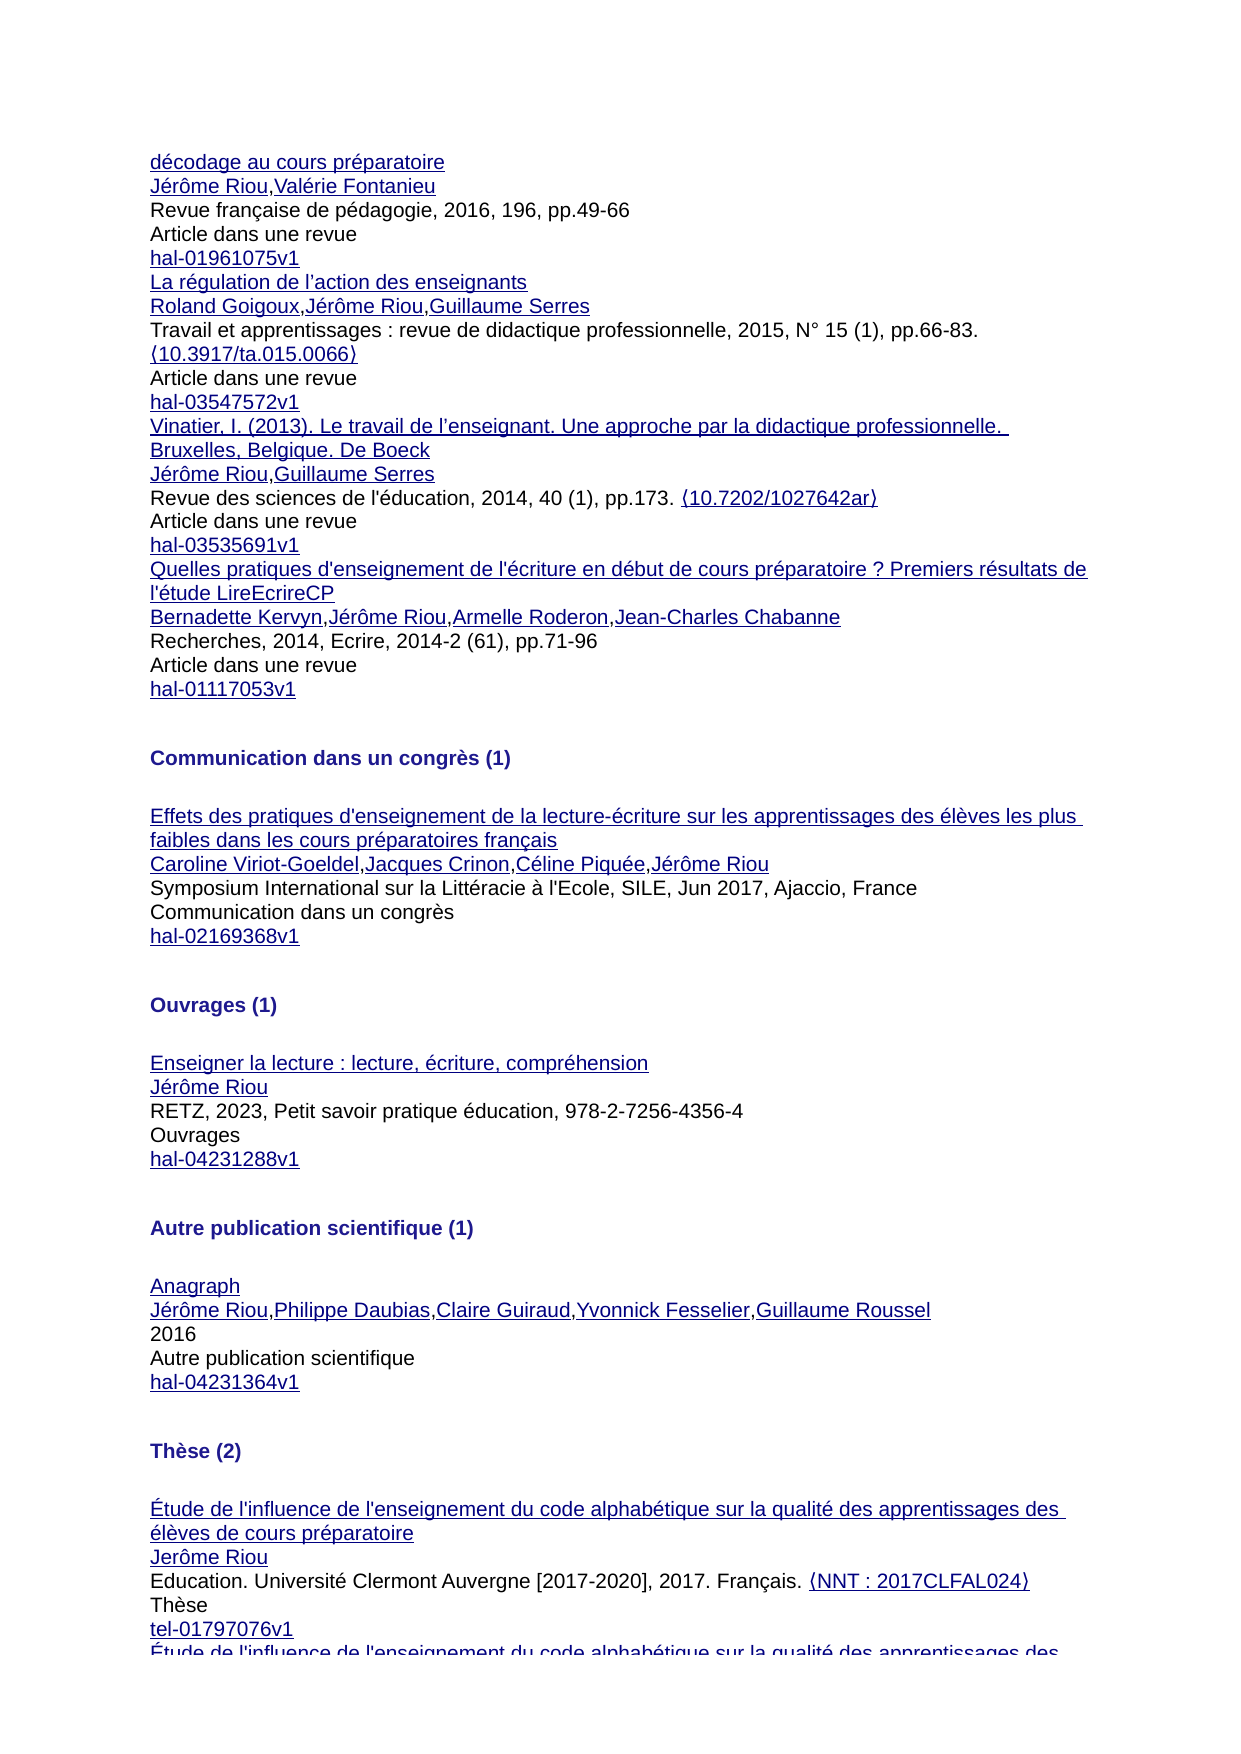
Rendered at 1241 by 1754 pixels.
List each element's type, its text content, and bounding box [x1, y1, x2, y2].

table_cell Étude de l'influence de l'enseignement du code alphabétique sur la qualité des apprentissages des [150, 1641, 1090, 1655]
table_cell Quelles pratiques d'enseignement de l'écriture en début de cours préparatoire ? Premiers résultats de l'étude LireEcrireCP Bernadette Kervyn,Jérôme Riou,Armelle Roderon,Jean-Charles Chabanne Recherches, 2014, Ecrire, 2014-2 (61), pp.71-96 Article dans une revue hal-01117053v1 [150, 557, 1090, 701]
table_cell Vinatier, I. (2013). Le travail de l’enseignant. Une approche par la didactique professionnelle. Bruxelles, Belgique. De Boeck Jérôme Riou,Guillaume Serres Revue des sciences de l'éducation, 2014, 40 (1), pp.173. ⟨10.7202/1027642ar⟩ Article dans une revue hal-03535691v1 [150, 414, 1090, 557]
table_cell La régulation de l’action des enseignants Roland Goigoux,Jérôme Riou,Guillaume Serres Travail et apprentissages : revue de didactique professionnelle, 2015, N° 15 (1), pp.66-83. ⟨10.3917/ta.015.0066⟩ Article dans une revue hal-03547572v1 [150, 270, 1090, 413]
table_header Anagraph Jérôme Riou,Philippe Daubias,Claire Guiraud,Yvonnick Fesselier,Guillaume Roussel 2016 Autre publication scientifique hal-04231364v1 [150, 1274, 1090, 1394]
subtitle Communication dans un congrès (1) [150, 746, 1090, 770]
table_header Étude de l'influence de l'enseignement du code alphabétique sur la qualité des apprentissages des élèves de cours préparatoire Jerôme Riou Education. Université Clermont Auvergne [2017-2020], 2017. Français. ⟨NNT : 2017CLFAL024⟩ Thèse tel-01797076v1 [150, 1497, 1090, 1641]
subtitle Autre publication scientifique (1) [150, 1216, 1090, 1239]
table_header Enseigner la lecture : lecture, écriture, compréhension Jérôme Riou RETZ, 2023, Petit savoir pratique éducation, 978-2-7256-4356-4 Ouvrages hal-04231288v1 [150, 1051, 1090, 1171]
subtitle Ouvrages (1) [150, 993, 1090, 1017]
table_cell Influence de la planification de l’étude du code alphabétique sur les performances des élèves en décodage au cours préparatoire Jérôme Riou,Valérie Fontanieu Revue française de pédagogie, 2016, 196, pp.49-66 Article dans une revue hal-01961075v1 [150, 150, 1090, 270]
table_header Effets des pratiques d'enseignement de la lecture-écriture sur les apprentissages des élèves les plus faibles dans les cours préparatoires français Caroline Viriot-Goeldel,Jacques Crinon,Céline Piquée,Jérôme Riou Symposium International sur la Littéracie à l'Ecole, SILE, Jun 2017, Ajaccio, France Communication dans un congrès hal-02169368v1 [150, 804, 1090, 948]
subtitle Thèse (2) [150, 1438, 1090, 1462]
